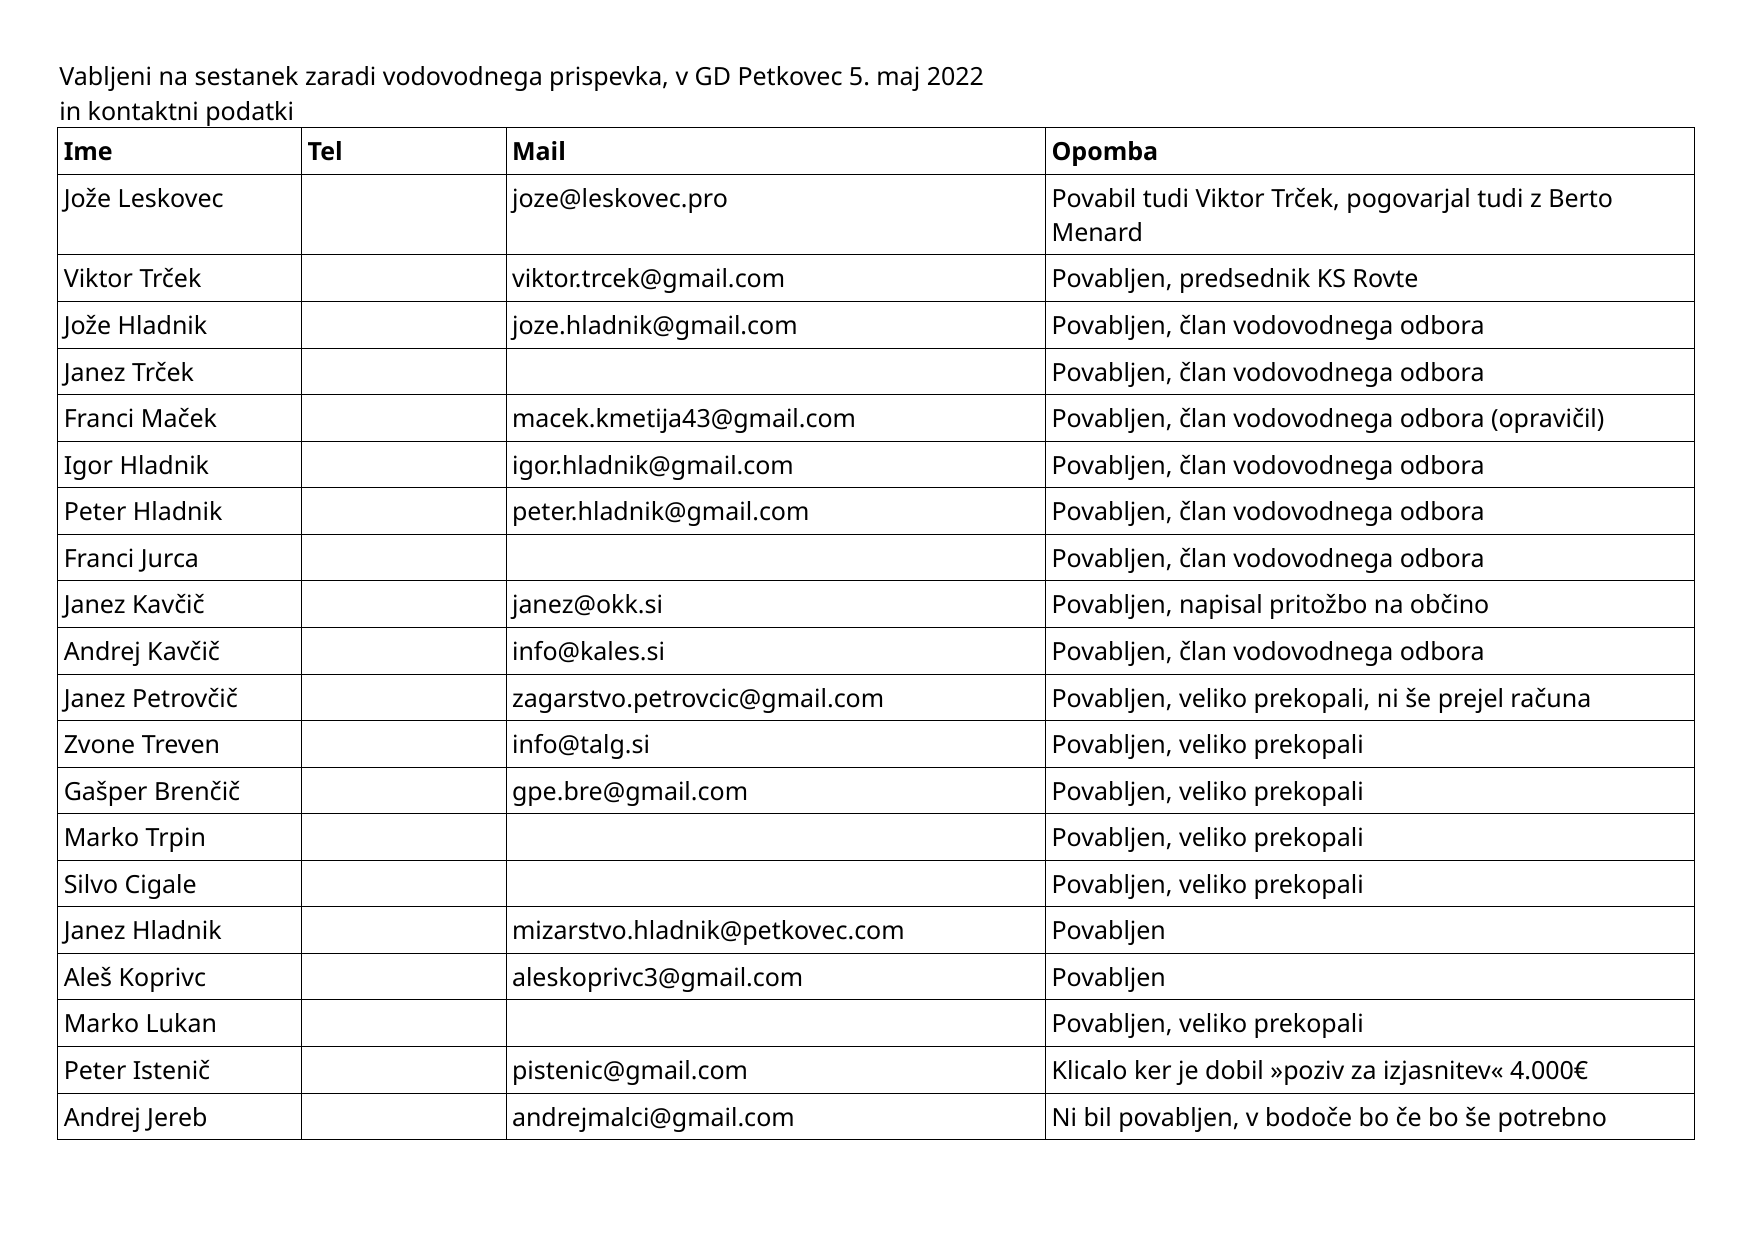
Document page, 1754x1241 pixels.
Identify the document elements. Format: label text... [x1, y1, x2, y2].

table_cell Povabljen, član vodovodnega odbora (opravičil) [1046, 395, 1694, 441]
table_cell Povabljen, predsednik KS Rovte [1046, 255, 1694, 301]
table_cell Franci Jurca [58, 535, 301, 580]
table_cell Peter Istenič [58, 1047, 301, 1092]
table_cell Povabljen, član vodovodnega odbora [1046, 349, 1694, 394]
table_cell [302, 1000, 506, 1046]
table_cell [302, 442, 506, 487]
table_cell Andrej Jereb [58, 1094, 301, 1139]
table_cell [302, 581, 506, 627]
table_cell [302, 1094, 506, 1139]
table_cell Povabljen, veliko prekopali [1046, 768, 1694, 813]
text in kontaktni podatki [59, 93, 1695, 127]
table_cell Povabljen, napisal pritožbo na občino [1046, 581, 1694, 627]
table_cell [302, 861, 506, 906]
table_cell info@kales.si [507, 628, 1045, 673]
table_cell Povabljen, član vodovodnega odbora [1046, 628, 1694, 673]
table_cell [302, 535, 506, 580]
table_cell Povabljen, član vodovodnega odbora [1046, 535, 1694, 580]
table_cell Povabljen, veliko prekopali [1046, 814, 1694, 860]
table_cell [302, 954, 506, 999]
table_cell Silvo Cigale [58, 861, 301, 906]
table_cell [507, 1000, 1045, 1046]
table_cell Janez Petrovčič [58, 675, 301, 720]
table_cell Igor Hladnik [58, 442, 301, 487]
table_cell Ni bil povabljen, v bodoče bo če bo še potrebno [1046, 1094, 1694, 1139]
table_cell igor.hladnik@gmail.com [507, 442, 1045, 487]
table_cell Janez Hladnik [58, 907, 301, 953]
table_cell [507, 861, 1045, 906]
table_cell Jože Leskovec [58, 175, 301, 254]
table_cell peter.hladnik@gmail.com [507, 488, 1045, 534]
table_header Opomba [1046, 128, 1694, 174]
table_cell [302, 768, 506, 813]
table_cell Povabljen [1046, 907, 1694, 953]
table_cell Aleš Koprivc [58, 954, 301, 999]
table_cell joze.hladnik@gmail.com [507, 302, 1045, 347]
table_cell [302, 349, 506, 394]
table_cell [302, 302, 506, 347]
table_cell [302, 255, 506, 301]
table_cell Povabljen, član vodovodnega odbora [1046, 442, 1694, 487]
table_cell Marko Lukan [58, 1000, 301, 1046]
table_header Mail [507, 128, 1045, 174]
table_cell pistenic@gmail.com [507, 1047, 1045, 1092]
table_cell [302, 675, 506, 720]
table_cell mizarstvo.hladnik@petkovec.com [507, 907, 1045, 953]
table_cell [302, 628, 506, 673]
table_cell [302, 175, 506, 254]
table_cell [302, 395, 506, 441]
table_cell Povabljen, veliko prekopali [1046, 861, 1694, 906]
table_cell Gašper Brenčič [58, 768, 301, 813]
table_cell Jože Hladnik [58, 302, 301, 347]
table_cell Povabljen, veliko prekopali, ni še prejel računa [1046, 675, 1694, 720]
table_cell Povabljen, veliko prekopali [1046, 721, 1694, 767]
table_cell macek.kmetija43@gmail.com [507, 395, 1045, 441]
table_cell zagarstvo.petrovcic@gmail.com [507, 675, 1045, 720]
table_cell Viktor Trček [58, 255, 301, 301]
table_cell Marko Trpin [58, 814, 301, 860]
table_cell Povabljen, veliko prekopali [1046, 1000, 1694, 1046]
table_cell info@talg.si [507, 721, 1045, 767]
table_cell andrejmalci@gmail.com [507, 1094, 1045, 1139]
table_header Ime [58, 128, 301, 174]
table_cell aleskoprivc3@gmail.com [507, 954, 1045, 999]
table_cell viktor.trcek@gmail.com [507, 255, 1045, 301]
table_cell Povabljen, član vodovodnega odbora [1046, 302, 1694, 347]
table_cell gpe.bre@gmail.com [507, 768, 1045, 813]
table_cell [302, 907, 506, 953]
table_cell Zvone Treven [58, 721, 301, 767]
table_cell [507, 535, 1045, 580]
table_cell joze@leskovec.pro [507, 175, 1045, 254]
table_cell [302, 814, 506, 860]
table_cell Povabljen, član vodovodnega odbora [1046, 488, 1694, 534]
table_cell Klicalo ker je dobil »poziv za izjasnitev« 4.000€ [1046, 1047, 1694, 1092]
table_cell Franci Maček [58, 395, 301, 441]
table_cell Povabil tudi Viktor Trček, pogovarjal tudi z Berto Menard [1046, 175, 1694, 254]
table_cell [507, 814, 1045, 860]
text Vabljeni na sestanek zaradi vodovodnega prispevka, v GD Petkovec 5. maj 2022 [59, 59, 1695, 93]
table_cell [302, 488, 506, 534]
table_cell Andrej Kavčič [58, 628, 301, 673]
table_cell [302, 721, 506, 767]
table_cell Peter Hladnik [58, 488, 301, 534]
table_cell janez@okk.si [507, 581, 1045, 627]
table_cell [302, 1047, 506, 1092]
table_cell [507, 349, 1045, 394]
table_header Tel [302, 128, 506, 174]
table_cell Janez Kavčič [58, 581, 301, 627]
table_cell Povabljen [1046, 954, 1694, 999]
table_cell Janez Trček [58, 349, 301, 394]
